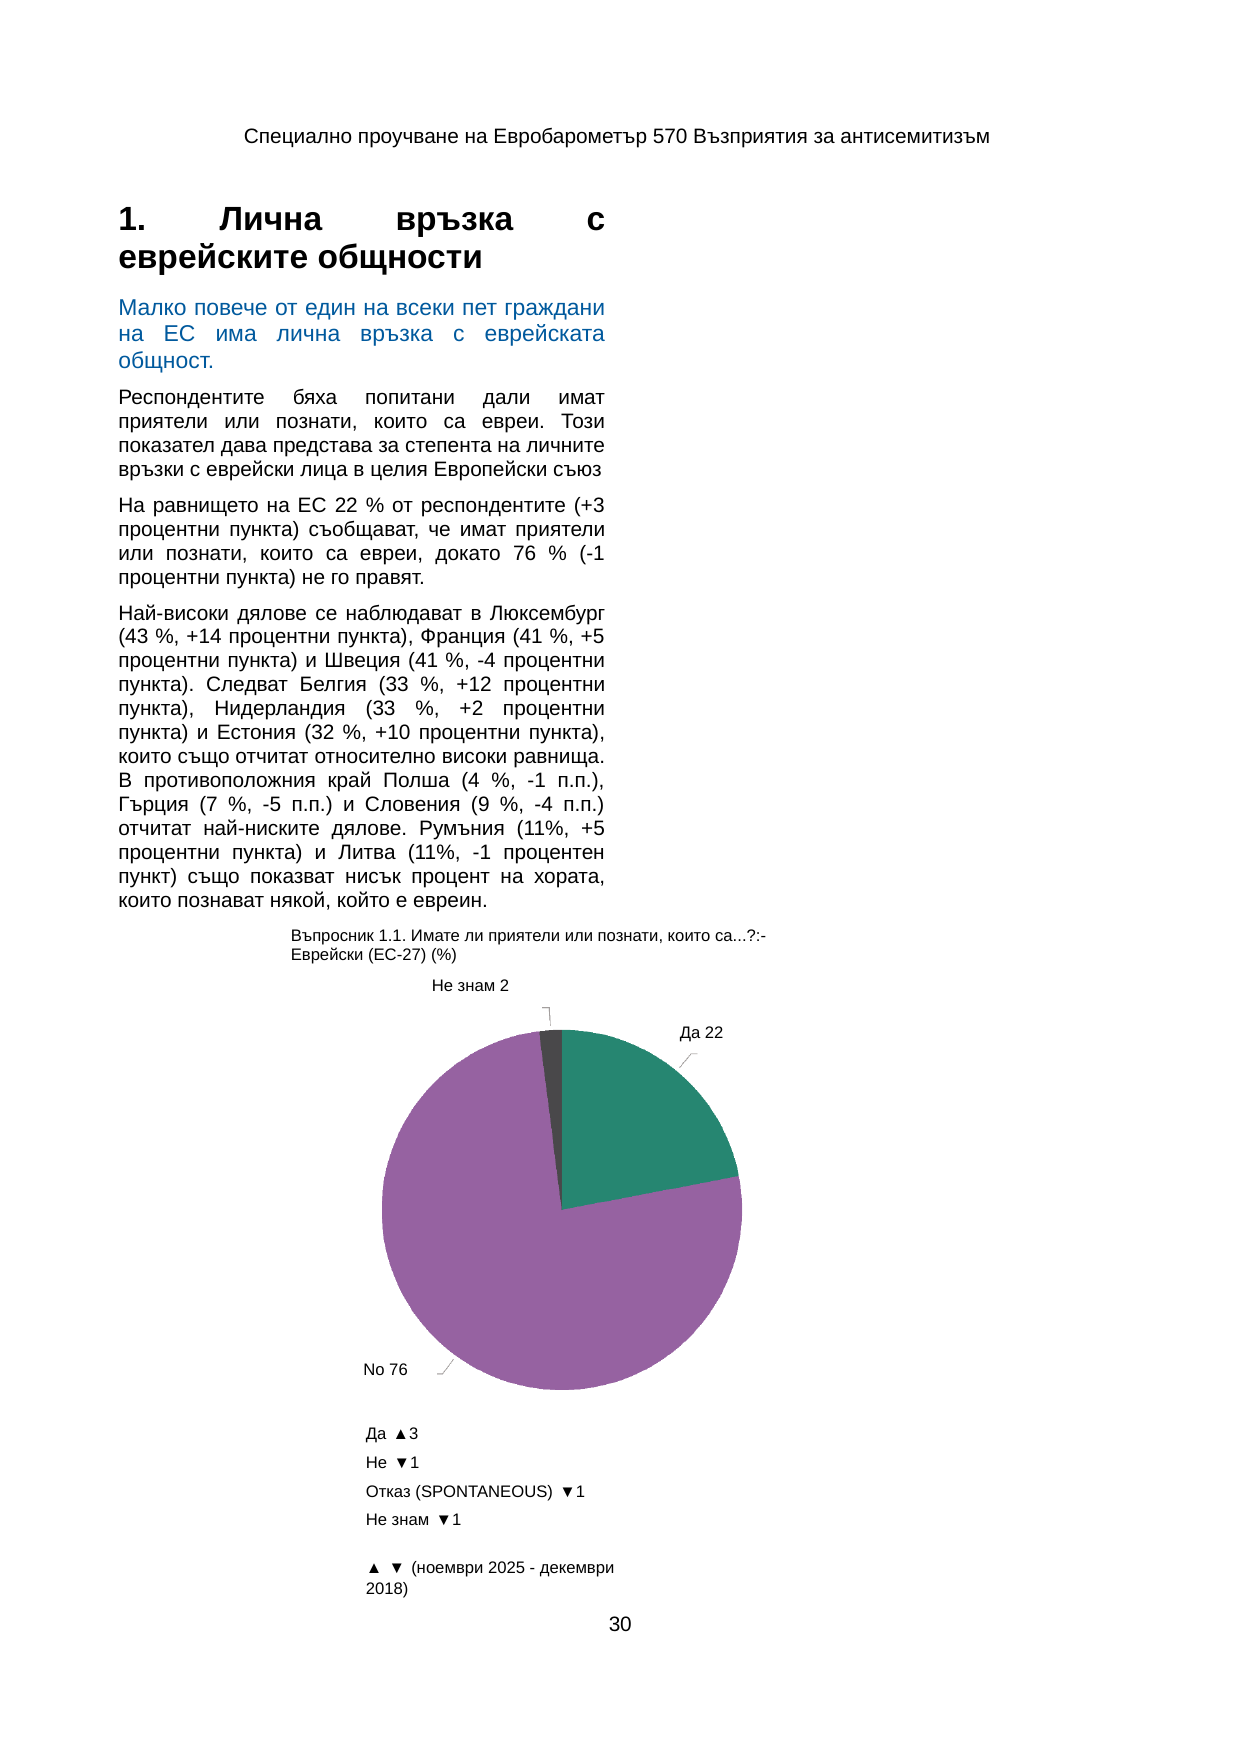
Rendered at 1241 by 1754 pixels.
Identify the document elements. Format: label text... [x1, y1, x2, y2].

subtitle 1. Лична връзка с еврейските общности [118, 198, 605, 276]
text Респондентите бяха попитани дали имат приятели или познати, които са евреи. Този показател дава представа за степента на личните връзки с еврейски лица в целия Европейски съюз [118, 385, 605, 481]
picture [369, 1007, 752, 1397]
text На равнището на ЕС 22 % от респондентите (+3 процентни пункта) съобщават, че имат приятели или познати, които са евреи, докато 76 % (-1 процентни пункта) не го правят. [118, 493, 605, 588]
text Малко повече от един на всеки пет граждани на ЕС има лична връзка с еврейската общност. [118, 294, 605, 373]
text Най-високи дялове се наблюдават в Люксембург (43 %, +14 процентни пункта), Франция (41 %, +5 процентни пункта) и Швеция (41 %, -4 процентни пункта). Следват Белгия (33 %, +12 процентни пункта), Нидерландия (33 %, +2 процентни пункта) и Естония (32 %, +10 процентни пункта), които също отчитат относително високи равнища. В противоположния край Полша (4 %, -1 п.п.), Гърция (7 %, -5 п.п.) и Словения (9 %, -4 п.п.) отчитат най-ниските дялове. Румъния (11%, +5 процентни пункта) и Литва (11%, -1 процентен пункт) също показват нисък процент на хората, които познават някой, който е евреин. [118, 600, 605, 912]
